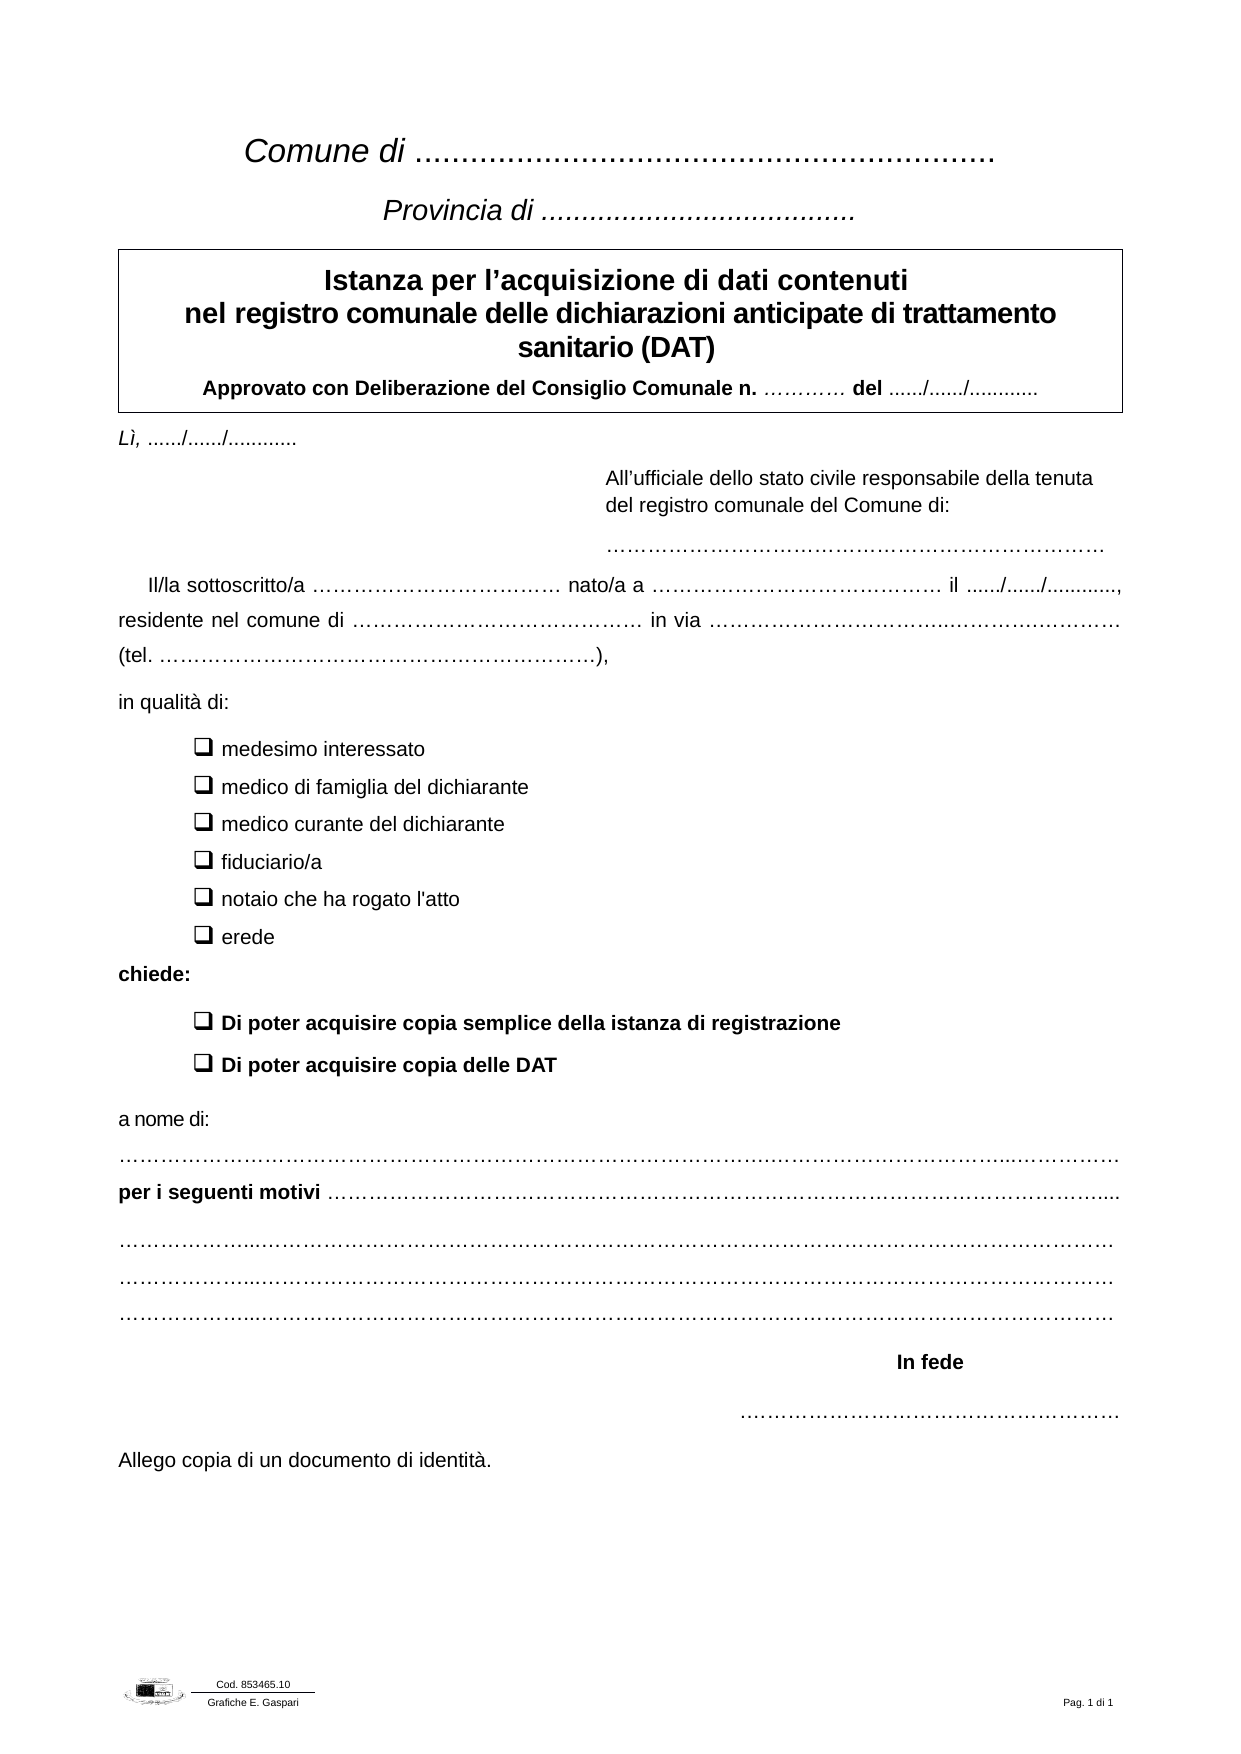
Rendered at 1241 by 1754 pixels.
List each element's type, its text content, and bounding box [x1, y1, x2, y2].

text chiede: [118, 962, 1122, 986]
list  Di poter acquisire copia semplice della istanza di registrazione [192, 1010, 1122, 1035]
list  Di poter acquisire copia delle DAT [192, 1052, 1122, 1077]
text  medico curante del dichiarante [192, 812, 1122, 837]
text ………………...…………………………………………………………………………………………………………… [118, 1228, 1122, 1252]
text  fiduciario/a [192, 849, 1122, 874]
text Comune di ............................................................... [118, 131, 1122, 169]
text ………………...…………………………………………………………………………………………………………… [118, 1301, 1122, 1325]
text  notaio che ha rogato l'atto [192, 887, 1122, 912]
text ……………………………………………………………… [605, 533, 1122, 557]
text a nome di: [118, 1107, 1122, 1131]
text Il/la sottoscritto/a ……………………………… nato/a a …………………………………… il ....../....../............, residente nel comune di …………………………………… in via ……………………………..………….………… (tel. ………………………………………………………), [118, 573, 1122, 667]
text  medico di famiglia del dichiarante [192, 774, 1122, 799]
text .……………………………………………… [738, 1399, 1122, 1423]
text Allego copia di un documento di identità. [118, 1448, 1122, 1472]
list  medesimo interessato [192, 737, 1122, 762]
text Lì, ....../....../............ [118, 426, 1122, 450]
text In fede [738, 1350, 1122, 1374]
list  erede [192, 924, 1122, 949]
text Provincia di ....................................... [118, 193, 1122, 227]
text per i seguenti motivi ………………………………………………………………………………………………….... [118, 1180, 1122, 1204]
table_header Istanza per l’acquisizione di dati contenuti nel registro comunale delle dichiarazioni anticipate di trattamento sanitario (DAT) Approvato con Deliberazione del Consiglio Comunale n. ………… del ....../....../............ [119, 250, 1122, 412]
text in qualità di: [118, 690, 1122, 714]
text ………………………………………………………………………………….……………………………...…………… [118, 1143, 1122, 1167]
text All’ufficiale dello stato civile responsabile della tenuta del registro comunale del Comune di: [605, 466, 1122, 517]
text ………………...…………………………………………………………………………………………………………… [118, 1265, 1122, 1289]
